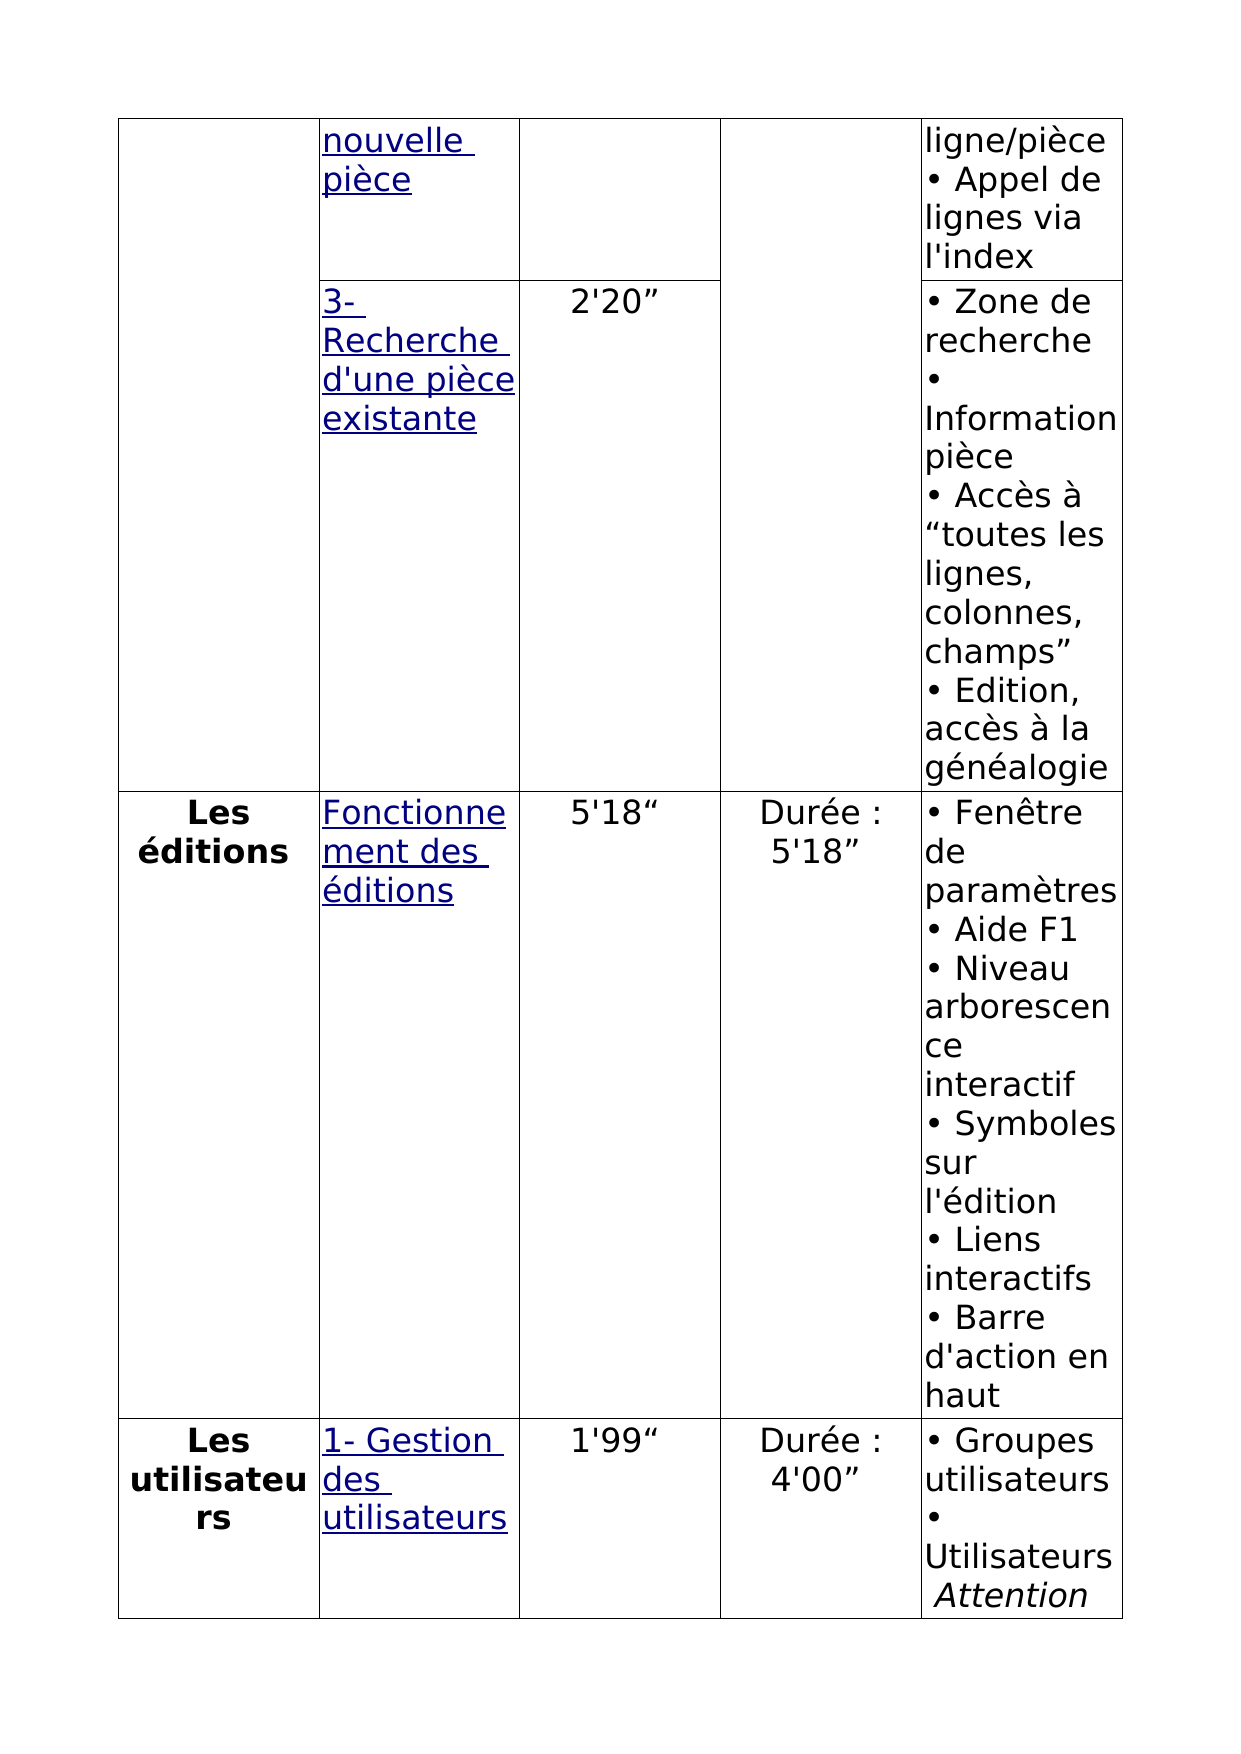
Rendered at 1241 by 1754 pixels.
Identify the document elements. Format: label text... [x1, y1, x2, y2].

table_cell Les éditions [119, 792, 319, 1418]
table_cell • Zone de recherche • Information pièce • Accès à “toutes les lignes, colonnes, champs” • Edition, accès à la généalogie [922, 281, 1122, 791]
table_cell 3- Recherche d'une pièce existante [320, 281, 519, 791]
table_cell [119, 119, 319, 791]
table_cell ligne/pièce • Appel de lignes via l'index [922, 119, 1122, 279]
table_cell 1- Gestion des utilisateurs [320, 1419, 519, 1618]
table_cell • Fenêtre de paramètres • Aide F1 • Niveau arborescence interactif • Symboles sur l'édition • Liens interactifs • Barre d'action en haut [922, 792, 1122, 1418]
table_cell 5'18“ [520, 792, 720, 1418]
table_cell 2'20” [520, 281, 720, 791]
table_cell Les utilisateurs [119, 1419, 319, 1618]
table_cell • Groupes utilisateurs • Utilisateurs Attention [922, 1419, 1122, 1618]
table_cell Durée : 5'18” [721, 792, 921, 1418]
table_cell nouvelle pièce [320, 119, 519, 279]
table_cell Durée : 4'00” [721, 1419, 921, 1618]
table_cell Fonctionnement des éditions [320, 792, 519, 1418]
table_cell 1'99“ [520, 1419, 720, 1618]
table_cell [520, 119, 720, 279]
table_cell [721, 119, 921, 791]
